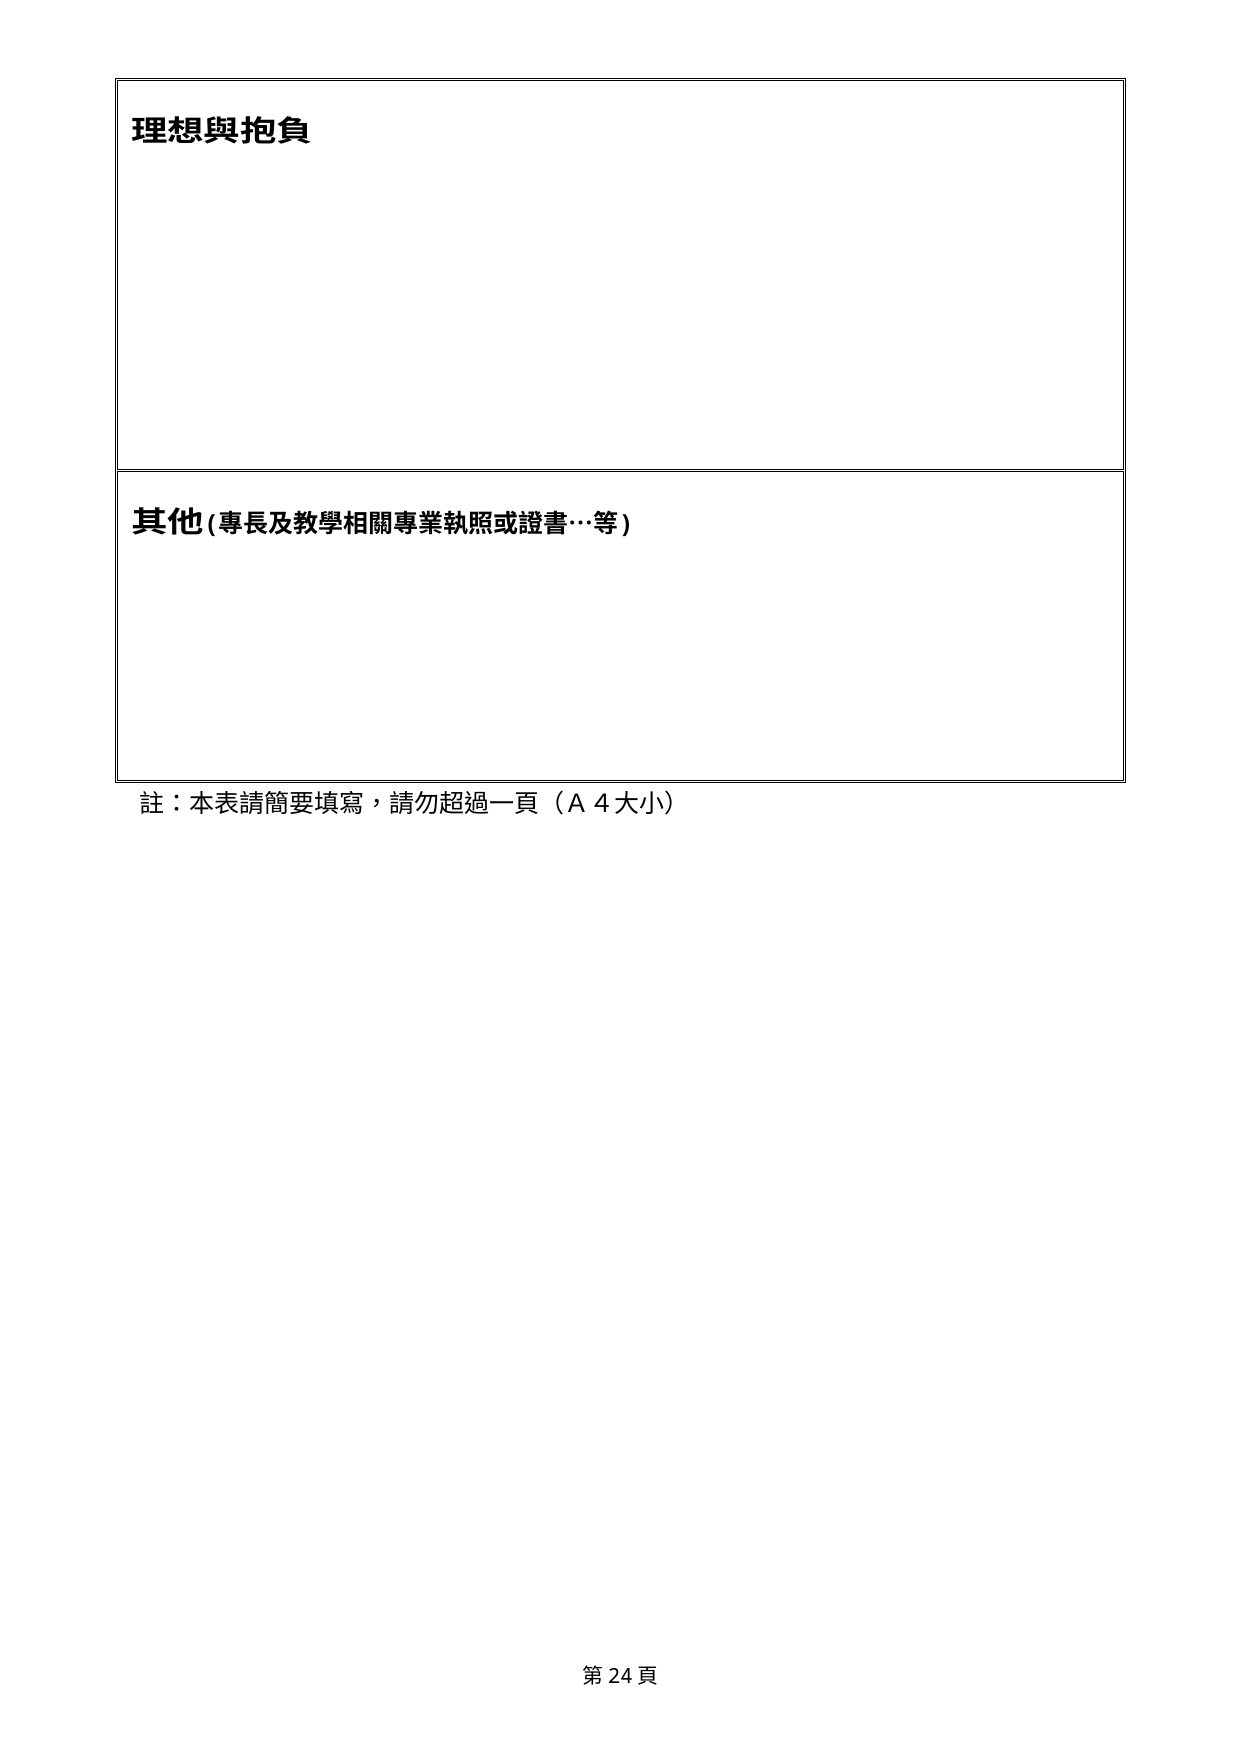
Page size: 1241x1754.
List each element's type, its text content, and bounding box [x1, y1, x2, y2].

text 註：本表請簡要填寫，請勿超過一頁（Ａ４大小） [118, 783, 1122, 819]
table_cell 其他(專長及教學相關專業執照或證書…等) [118, 472, 1123, 780]
table_cell 理想與抱負 [118, 81, 1123, 469]
